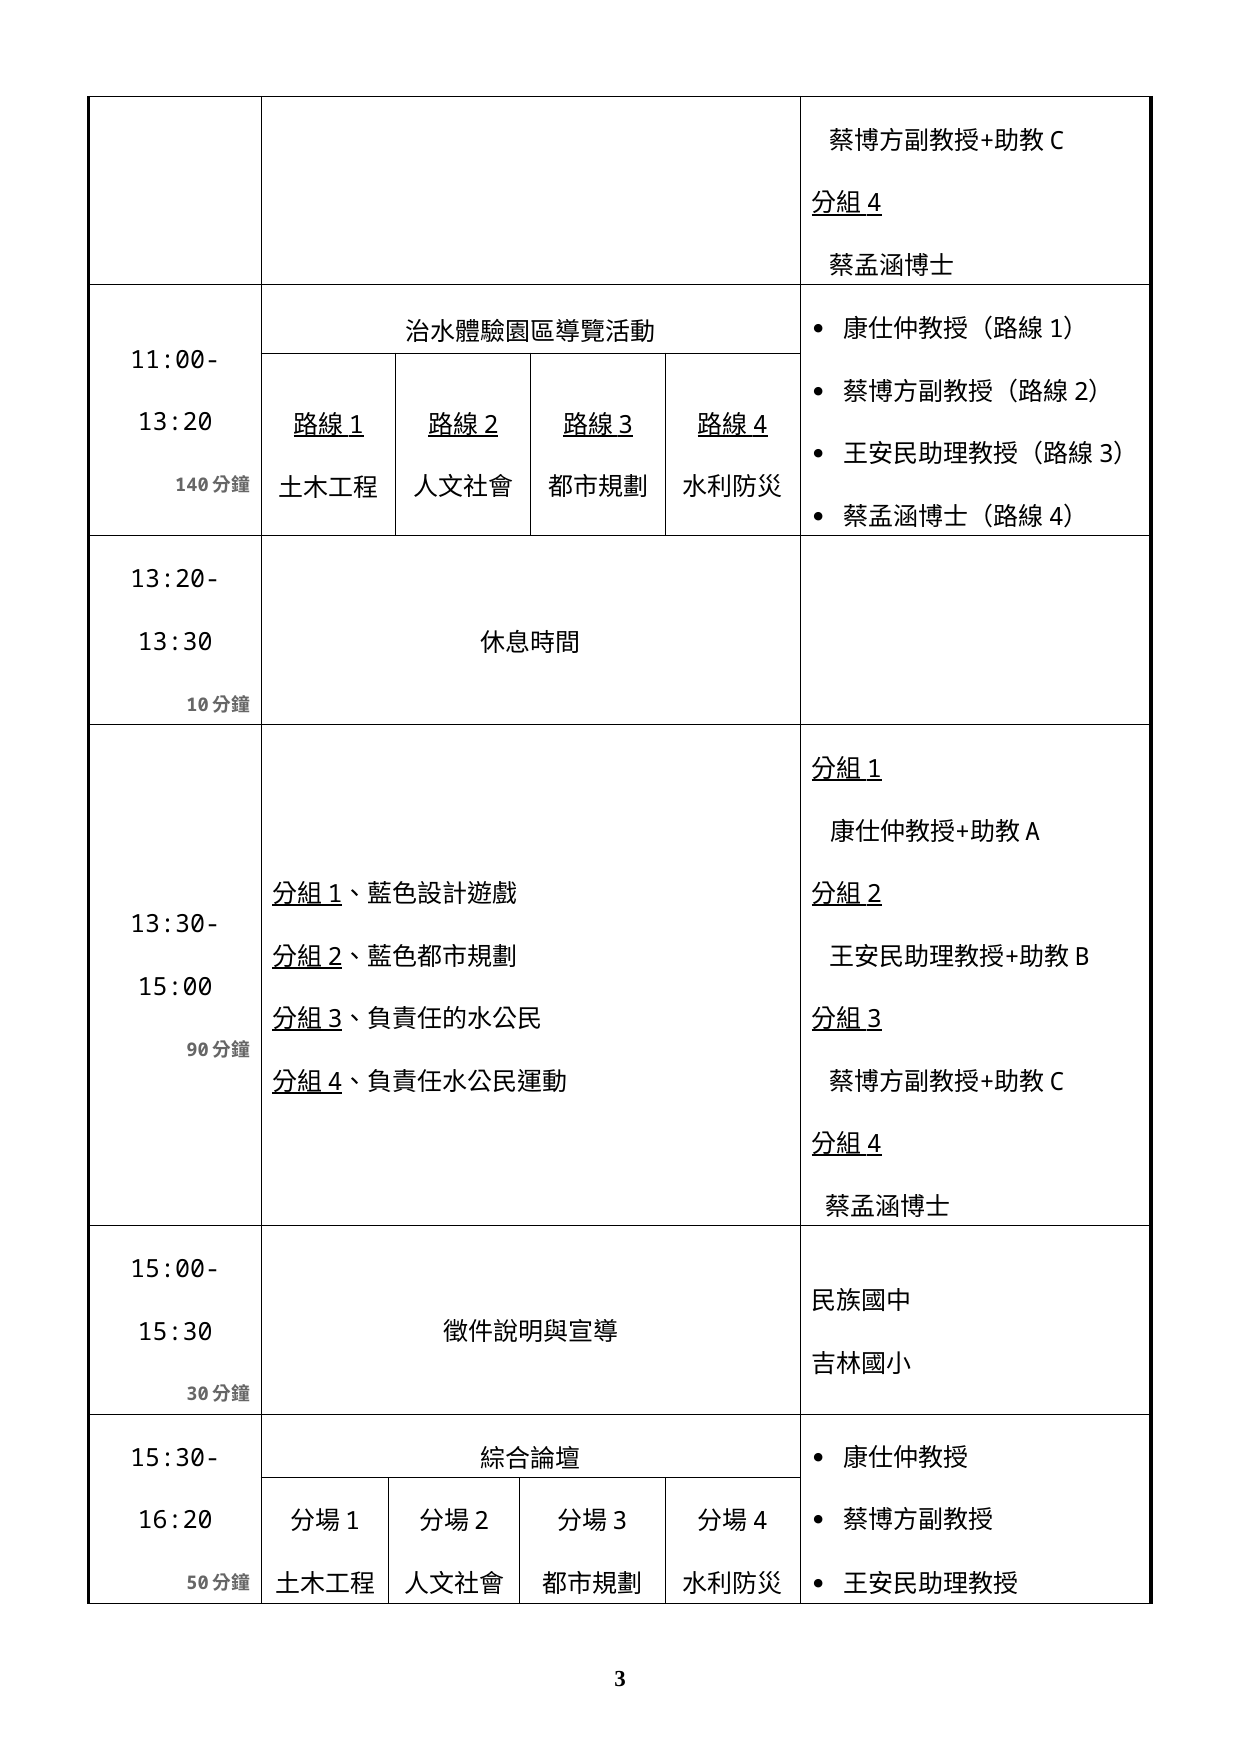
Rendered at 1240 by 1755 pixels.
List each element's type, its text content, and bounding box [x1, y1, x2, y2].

table_cell 路線4 水利防災 [666, 354, 800, 535]
table_cell [801, 536, 1149, 724]
table_cell 11:00-13:20 140分鐘 [90, 285, 261, 535]
table_cell [262, 97, 800, 284]
table_cell 分場3 都市規劃 [520, 1478, 665, 1603]
table_cell 13:20-13:30 10分鐘 [90, 536, 261, 724]
table_cell [90, 97, 261, 284]
table_cell 治水體驗園區導覽活動 [262, 285, 800, 352]
table_cell 康仕仲教授 蔡博方副教授 王安民助理教授 蔡孟涵博士 [801, 1415, 1149, 1603]
table_cell 分場1 土木工程 [262, 1478, 388, 1603]
table_cell 13:30-15:00 90分鐘 [90, 725, 261, 1225]
table_cell 分場4 水利防災 [666, 1478, 800, 1603]
table_cell 蔡博方副教授+助教C 分組4 蔡孟涵博士 [801, 97, 1149, 284]
table_cell 分場2 人文社會 [389, 1478, 519, 1603]
table_cell 15:00-15:30 30分鐘 [90, 1226, 261, 1413]
table_cell 民族國中 吉林國小 [801, 1226, 1149, 1413]
table_cell 路線3 都市規劃 [531, 354, 665, 535]
table_cell 康仕仲教授（路線1） 蔡博方副教授（路線2） 王安民助理教授（路線3） 蔡孟涵博士（路線4） [801, 285, 1149, 535]
table_cell 徵件說明與宣導 [262, 1226, 800, 1413]
table_cell 分組1 康仕仲教授+助教A 分組2 王安民助理教授+助教B 分組3 蔡博方副教授+助教C 分組4 蔡孟涵博士 [801, 725, 1149, 1225]
table_cell 路線2 人文社會 [396, 354, 530, 535]
table_cell 休息時間 [262, 536, 800, 724]
table_cell 分組1、藍色設計遊戲 分組2、藍色都市規劃 分組3、負責任的水公民 分組4、負責任水公民運動 [262, 725, 800, 1225]
table_cell 路線1 土木工程 [262, 354, 395, 535]
table_cell 綜合論壇 [262, 1415, 800, 1477]
table_cell 15:30-16:20 50分鐘 [90, 1415, 261, 1603]
